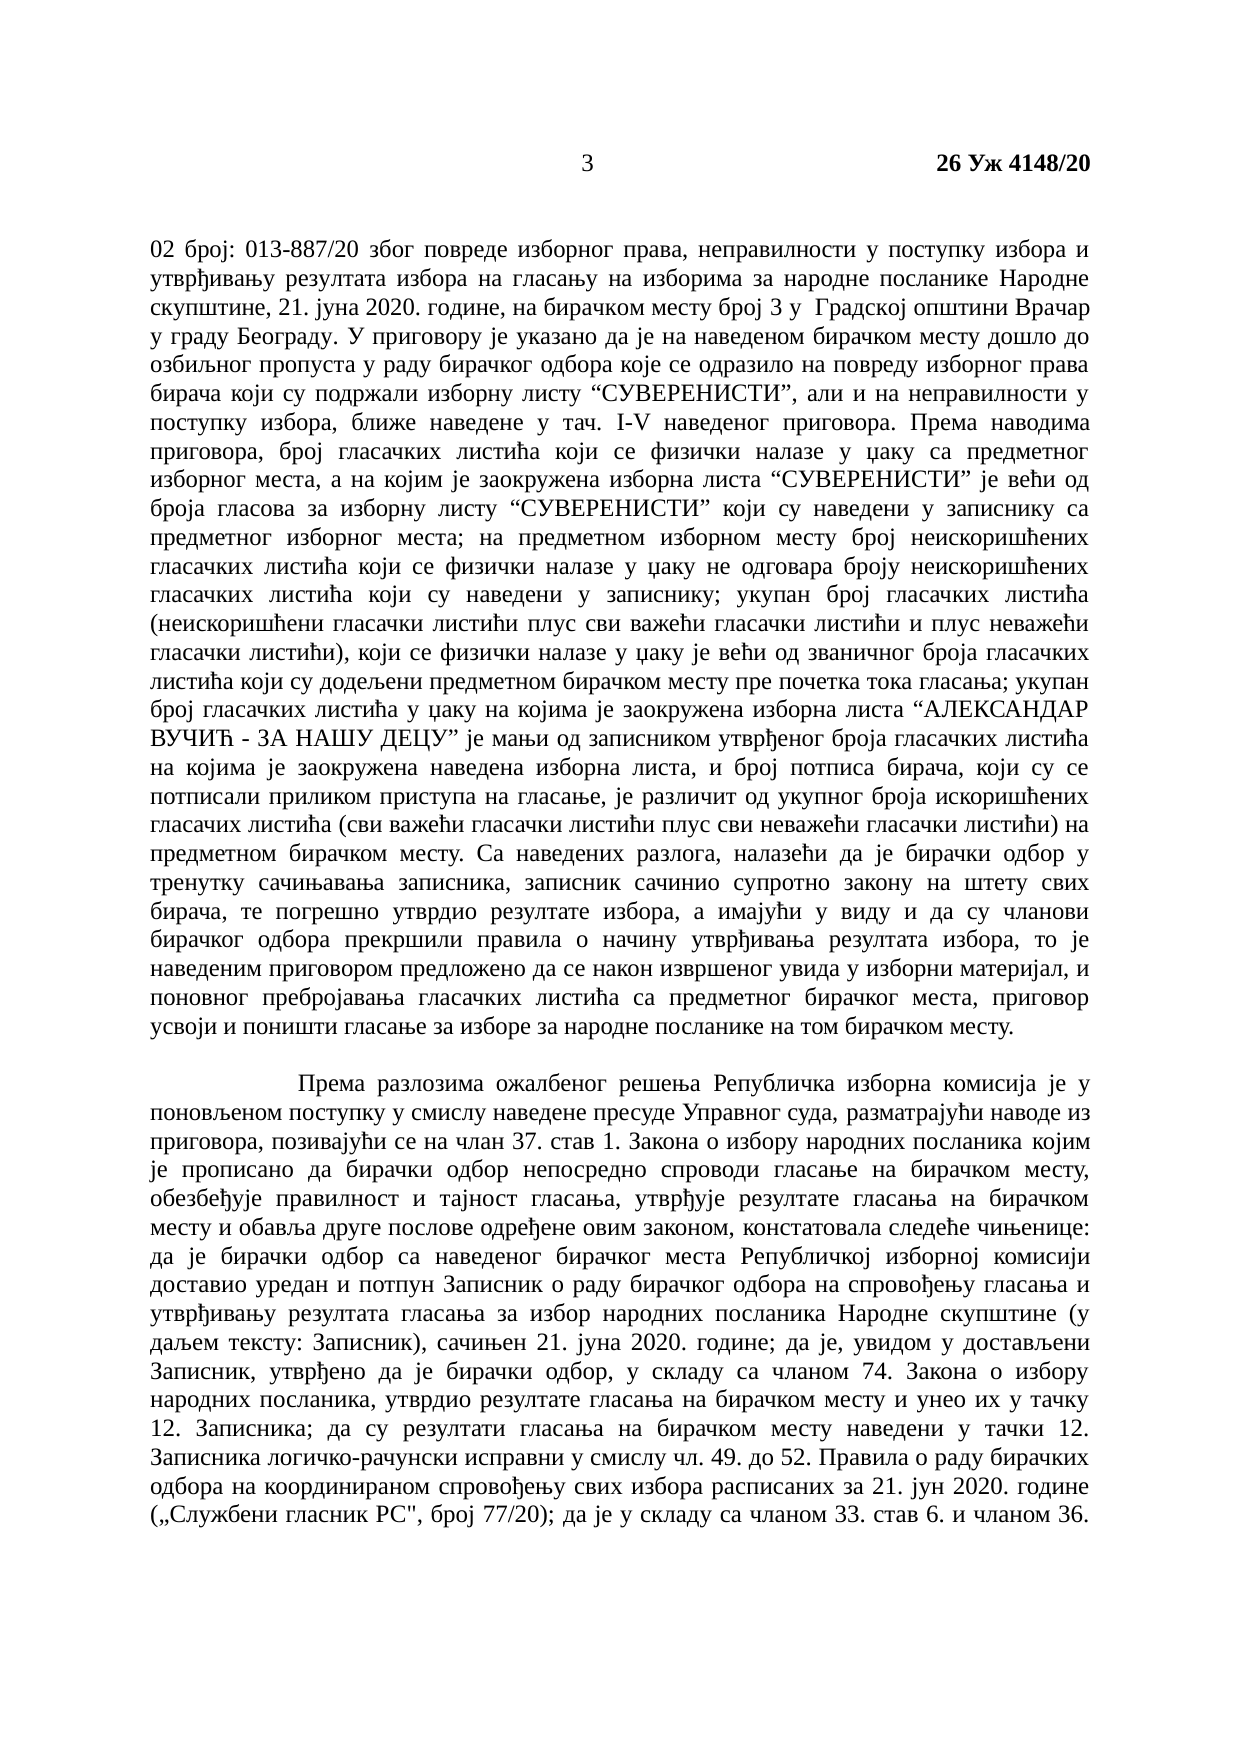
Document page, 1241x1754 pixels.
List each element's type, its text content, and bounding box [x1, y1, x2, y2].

text 02 број: 013-887/20 због повреде изборног права, неправилности у поступку избора и утврђивању резултата избора на гласању на изборима за народне посланике Народне скупштине, 21. јуна 2020. године, на бирачком месту број 3 у Градској општини Врачар у граду Београду. У приговору је указано да је на наведеном бирачком месту дошло до озбиљног пропуста у раду бирачког одбора које се одразило на повреду изборног права бирача који су подржали изборну листу “СУВЕРЕНИСТИ”, али и на неправилности у поступку избора, ближе наведене у тач. I-V наведеног приговора. Према наводима приговора, број гласачких листића који се физички налазе у џаку са предметног изборног места, а на којим је заокружена изборна листа “СУВЕРЕНИСТИ” је већи од броја гласова за изборну листу “СУВЕРЕНИСТИ” који су наведени у записнику са предметног изборног места; на предметном изборном месту број неискоришћених гласачких листића који се физички налазе у џаку не одговара броју неискоришћених гласачких листића који су наведени у записнику; укупан број гласачких листића (неискоришћени гласачки листићи плус сви важећи гласачки листићи и плус неважећи гласачки листићи), који се физички налазе у џаку је већи од званичног броја гласачких листића који су додељени предметном бирачком месту пре почетка тока гласања; укупан број гласачких листића у џаку на којима је заокружена изборна листа “АЛЕКСАНДАР ВУЧИЋ - ЗА НАШУ ДЕЦУ” је мањи од записником утврђеног броја гласачких листића на којима је заокружена наведена изборна листа, и број потписа бирача, који су се потписали приликом приступа на гласање, је различит од укупног броја искоришћених гласачих листића (сви важећи гласачки листићи плус сви неважећи гласачки листићи) на предметном бирачком месту. Са наведених разлога, налазећи да је бирачки одбор у тренутку сачињавања записника, записник сачинио супротно закону на штету свих бирача, те погрешно утврдио резултате избора, а имајући у виду и да су чланови бирачког одбора прекршили правила о начину утврђивања резултата избора, то је наведеним приговором предложено да се након извршеног увида у изборни материјал, и поновног пребројавања гласачких листића са предметног бирачког места, приговор усвоји и поништи гласање за изборе за народне посланике на том бирачком месту. [150, 234, 1091, 1039]
text Према разлозима ожалбеног решења Републичка изборна комисија је у поновљеном поступку у смислу наведене пресуде Управног суда, разматрајући наводе из приговора, позивајући се на члан 37. став 1. Закона о избору народних посланика којим је прописано да бирачки одбор непосредно спроводи гласање на бирачком месту, обезбеђује правилност и тајност гласања, утврђује резултате гласања на бирачком месту и обавља друге послове одређене овим законом, констатовала следеће чињенице: да је бирачки одбор са наведеног бирачког места Републичкој изборној комисији доставио уредан и потпун Записник о раду бирачког одбора на спровођењу гласања и утврђивању резултата гласања за избор народних посланика Народне скупштине (у даљем тексту: Записник), сачињен 21. јуна 2020. године; да је, увидом у достављени Записник, утврђено да је бирачки одбор, у складу са чланом 74. Закона о избору народних посланика, утврдио резултате гласања на бирачком месту и унео их у тачку 12. Записника; да су резултати гласања на бирачком месту наведени у тачки 12. Записника логичко-рачунски исправни у смислу чл. 49. до 52. Правила о раду бирачких одбора на координираном спровођењу свих избора расписаних за 21. јун 2020. године („Службени гласник РС", број 77/20); да је у складу са чланом 33. став 6. и чланом 36. [150, 1068, 1091, 1528]
